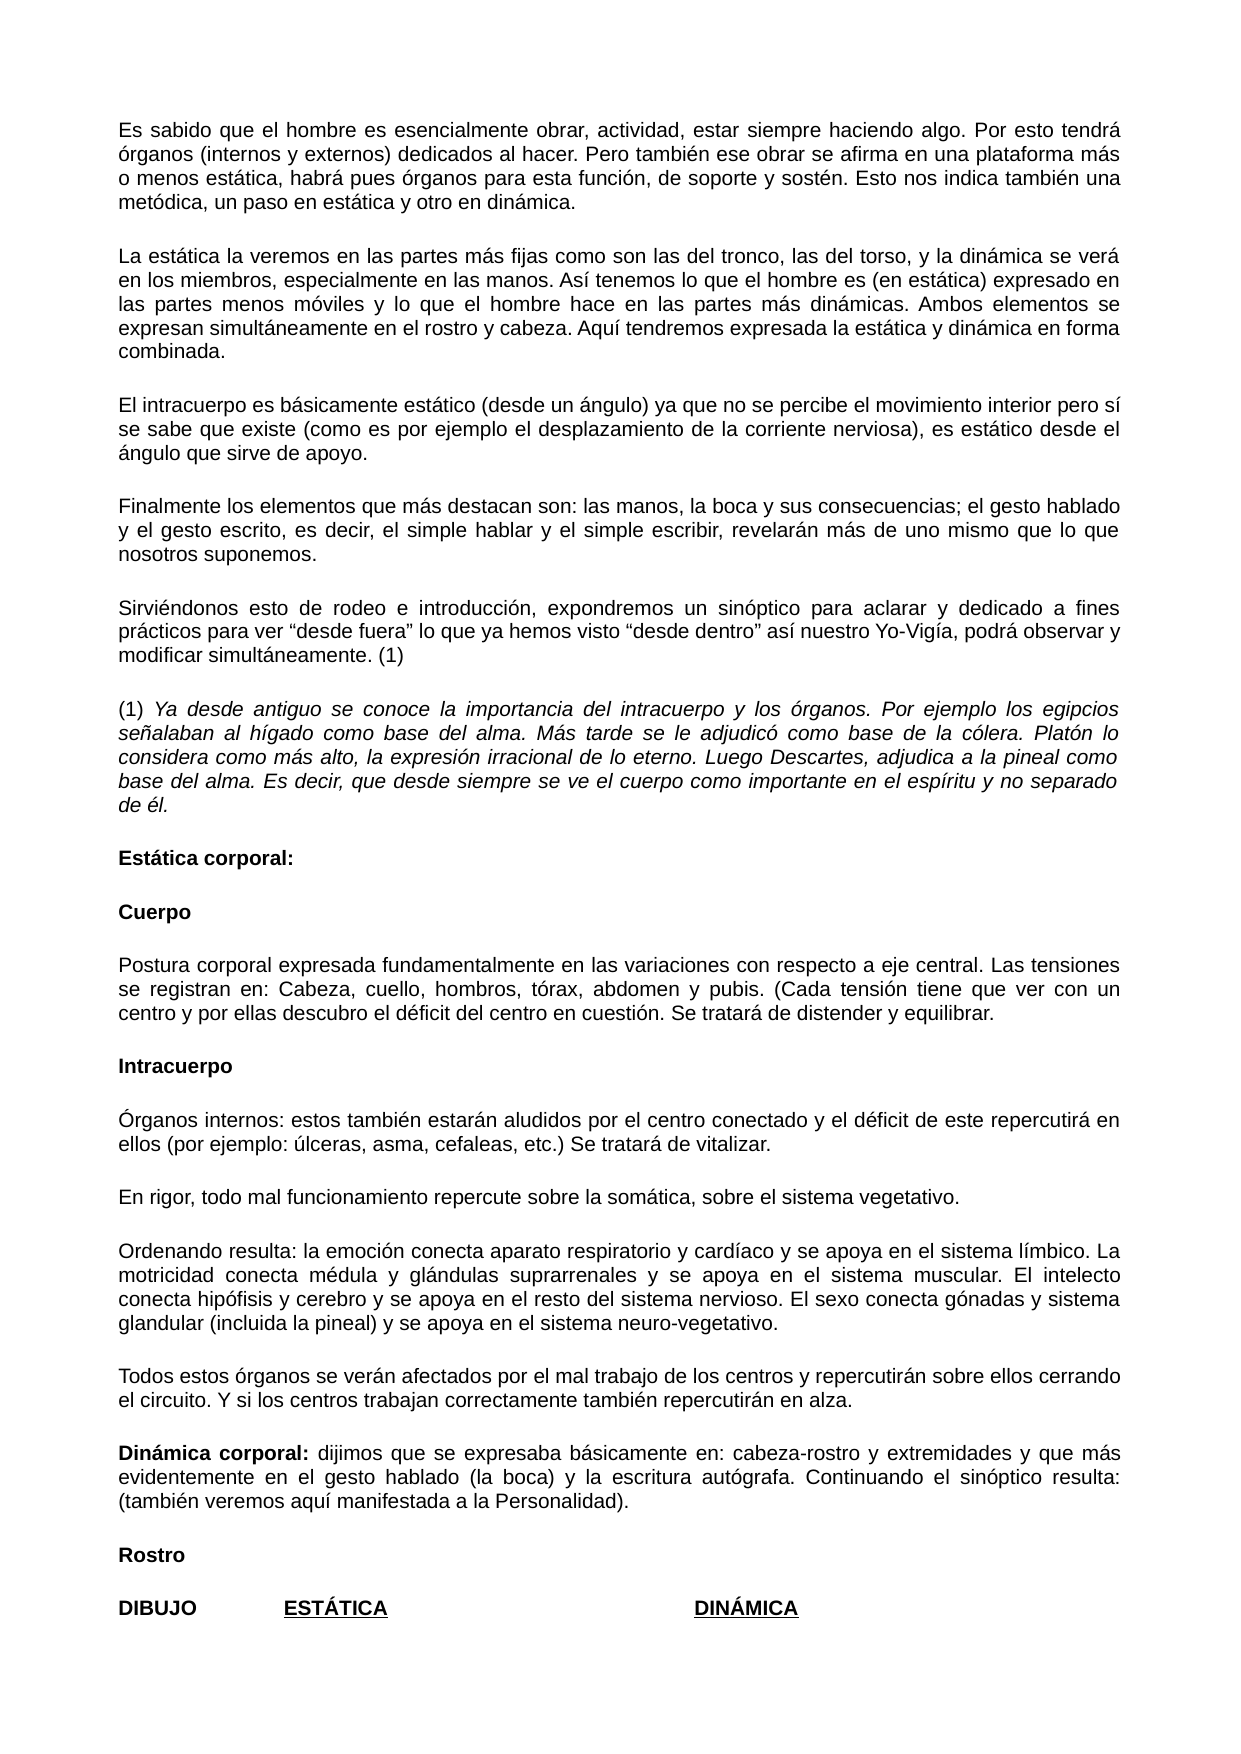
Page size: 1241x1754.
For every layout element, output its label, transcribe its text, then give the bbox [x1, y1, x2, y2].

text Rostro [118, 1543, 1122, 1567]
text Órganos internos: estos también estarán aludidos por el centro conectado y el déficit de este repercutirá en ellos (por ejemplo: úlceras, asma, cefaleas, etc.) Se tratará de vitalizar. [118, 1108, 1122, 1156]
text Todos estos órganos se verán afectados por el mal trabajo de los centros y repercutirán sobre ellos cerrando el circuito. Y si los centros trabajan correctamente también repercutirán en alza. [118, 1364, 1122, 1412]
text En rigor, todo mal funcionamiento repercute sobre la somática, sobre el sistema vegetativo. [118, 1185, 1122, 1209]
text Finalmente los elementos que más destacan son: las manos, la boca y sus consecuencias; el gesto hablado y el gesto escrito, es decir, el simple hablar y el simple escribir, revelarán más de uno mismo que lo que nosotros suponemos. [118, 494, 1122, 566]
text La estática la veremos en las partes más fijas como son las del tronco, las del torso, y la dinámica se verá en los miembros, especialmente en las manos. Así tenemos lo que el hombre es (en estática) expresado en las partes menos móviles y lo que el hombre hace en las partes más dinámicas. Ambos elementos se expresan simultáneamente en el rostro y cabeza. Aquí tendremos expresada la estática y dinámica en forma combinada. [118, 243, 1122, 363]
text Postura corporal expresada fundamentalmente en las variaciones con respecto a eje central. Las tensiones se registran en: Cabeza, cuello, hombros, tórax, abdomen y pubis. (Cada tensión tiene que ver con un centro y por ellas descubro el déficit del centro en cuestión. Se tratará de distender y equilibrar. [118, 953, 1122, 1025]
text El intracuerpo es básicamente estático (desde un ángulo) ya que no se percibe el movimiento interior pero sí se sabe que existe (como es por ejemplo el desplazamiento de la corriente nerviosa), es estático desde el ángulo que sirve de apoyo. [118, 393, 1122, 464]
text Estática corporal: [118, 846, 1122, 870]
text Cuerpo [118, 899, 1122, 923]
text Es sabido que el hombre es esencialmente obrar, actividad, estar siempre haciendo algo. Por esto tendrá órganos (internos y externos) dedicados al hacer. Pero también ese obrar se afirma en una plataforma más o menos estática, habrá pues órganos para esta función, de soporte y sostén. Esto nos indica también una metódica, un paso en estática y otro en dinámica. [118, 118, 1122, 214]
text DIBUJO ESTÁTICA DINÁMICA [118, 1596, 1122, 1620]
text Dinámica corporal: dijimos que se expresaba básicamente en: cabeza-rostro y extremidades y que más evidentemente en el gesto hablado (la boca) y la escritura autógrafa. Continuando el sinóptico resulta: (también veremos aquí manifestada a la Personalidad). [118, 1441, 1122, 1513]
text (1) Ya desde antiguo se conoce la importancia del intracuerpo y los órganos. Por ejemplo los egipcios señalaban al hígado como base del alma. Más tarde se le adjudicó como base de la cólera. Platón lo considera como más alto, la expresión irracional de lo eterno. Luego Descartes, adjudica a la pineal como base del alma. Es decir, que desde siempre se ve el cuerpo como importante en el espíritu y no separado de él. [118, 697, 1122, 817]
text Intracuerpo [118, 1054, 1122, 1078]
text Sirviéndonos esto de rodeo e introducción, expondremos un sinóptico para aclarar y dedicado a fines prácticos para ver “desde fuera” lo que ya hemos visto “desde dentro” así nuestro Yo-Vigía, podrá observar y modificar simultáneamente. (1) [118, 595, 1122, 667]
text Ordenando resulta: la emoción conecta aparato respiratorio y cardíaco y se apoya en el sistema límbico. La motricidad conecta médula y glándulas suprarrenales y se apoya en el sistema muscular. El intelecto conecta hipófisis y cerebro y se apoya en el resto del sistema nervioso. El sexo conecta gónadas y sistema glandular (incluida la pineal) y se apoya en el sistema neuro-vegetativo. [118, 1238, 1122, 1334]
